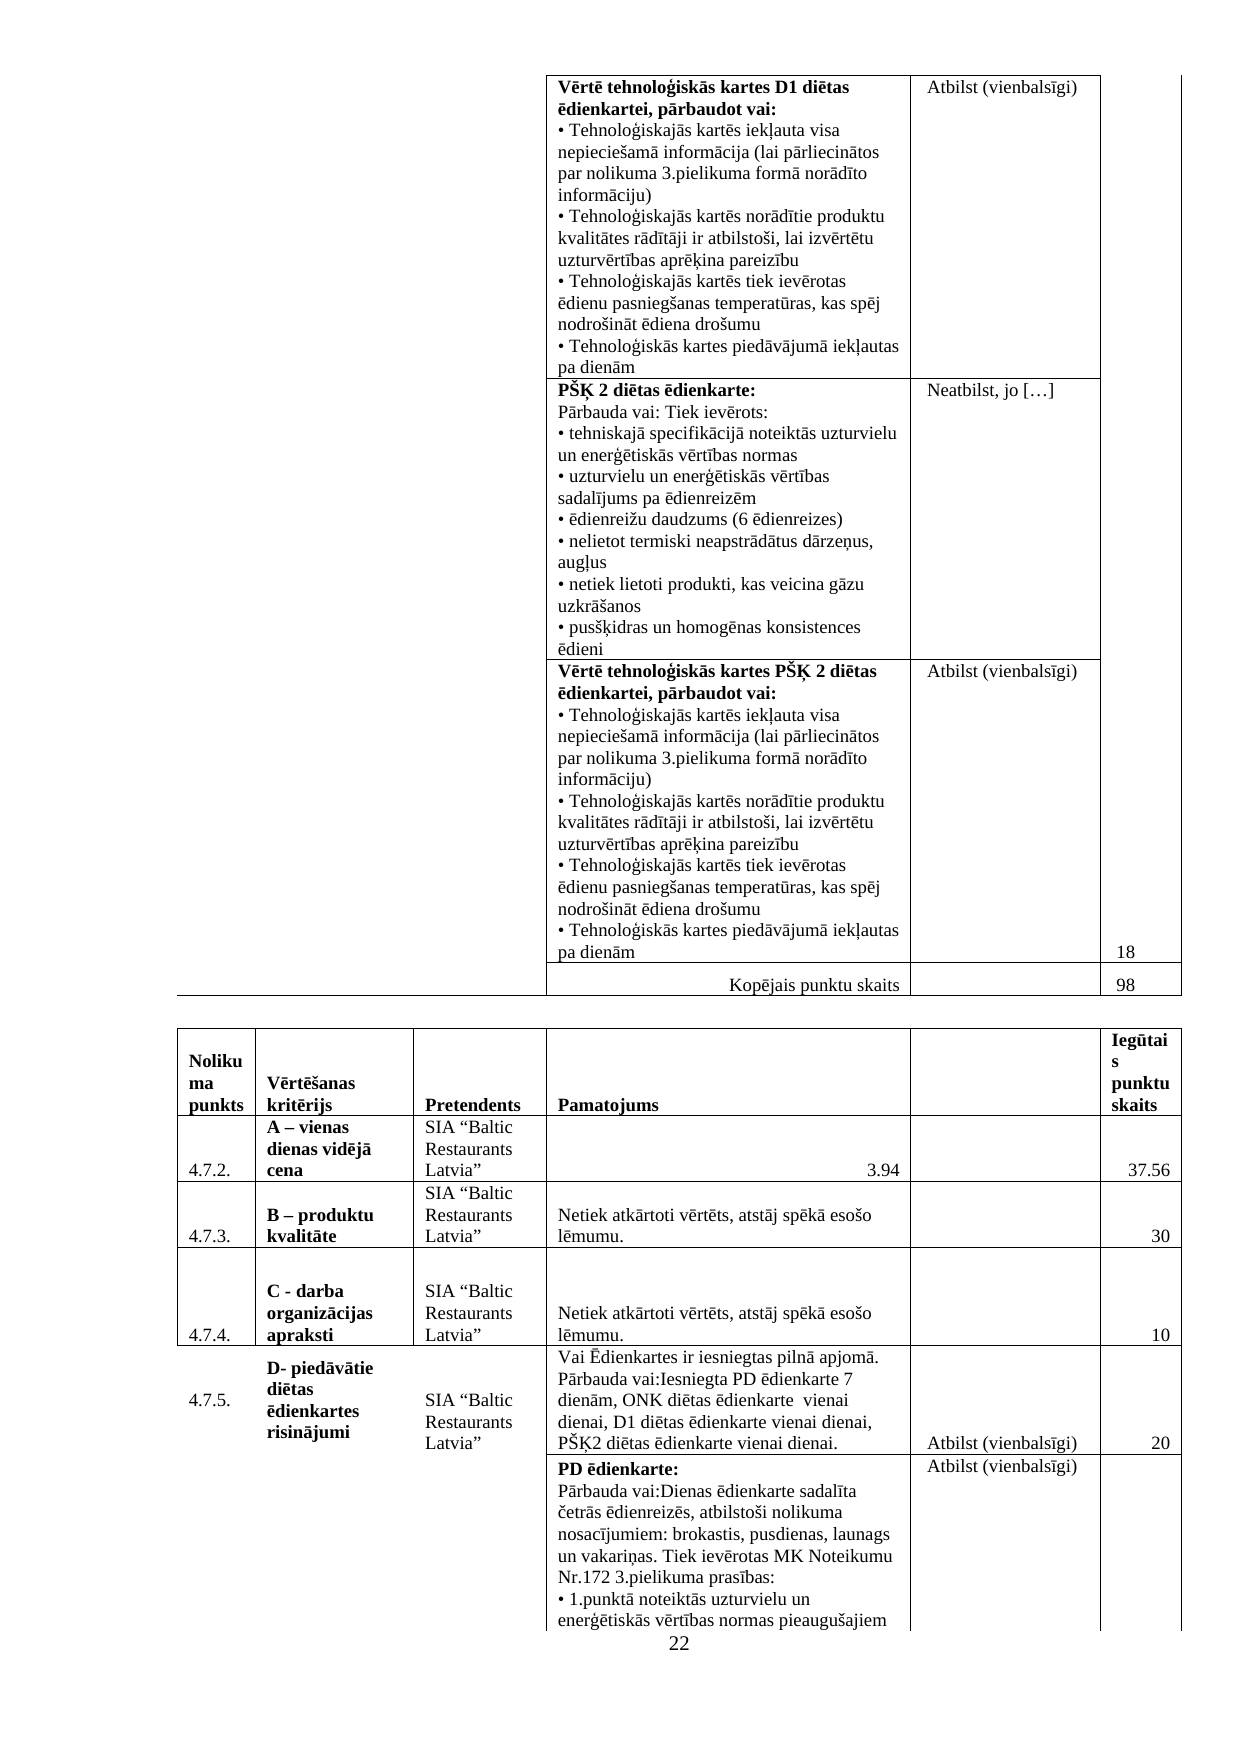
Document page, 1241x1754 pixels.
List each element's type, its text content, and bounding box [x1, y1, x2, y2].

table_cell SIA “Baltic Restaurants Latvia” [414, 1248, 546, 1345]
table_cell PD ēdienkarte: Pārbauda vai:Dienas ēdienkarte sadalīta četrās ēdienreizēs, atbilstoši nolikuma nosacījumiem: brokastis, pusdienas, launags un vakariņas. Tiek ievērotas MK Noteikumu Nr.172 3.pielikuma prasības: • 1.punktā noteiktās uzturvielu un enerģētiskās vērtības normas pieaugušajiem [547, 1455, 910, 1631]
table_cell 98 [1101, 963, 1181, 995]
table_cell [414, 659, 546, 962]
table_cell 4.7.4. [178, 1248, 255, 1345]
table_cell 3.94 [547, 1116, 910, 1181]
table_cell Vērtē tehnoloģiskās kartes D1 diētas ēdienkartei, pārbaudot vai: • Tehnoloģiskajās kartēs iekļauta visa nepieciešamā informācija (lai pārliecinātos par nolikuma 3.pielikuma formā norādīto informāciju) • Tehnoloģiskajās kartēs norādītie produktu kvalitātes rādītāji ir atbilstoši, lai izvērtētu uzturvērtības aprēķina pareizību • Tehnoloģiskajās kartēs tiek ievērotas ēdienu pasniegšanas temperatūras, kas spēj nodrošināt ēdiena drošumu • Tehnoloģiskās kartes piedāvājumā iekļautas pa dienām [547, 76, 910, 378]
table_cell Pamatojums [547, 1029, 910, 1115]
table_cell [911, 1248, 1100, 1345]
table_cell [255, 75, 414, 378]
table_cell [255, 659, 414, 962]
table_cell Pretendents [414, 1029, 546, 1115]
table_cell [1101, 1455, 1181, 1631]
table_cell Atbilst (vienbalsīgi) [911, 660, 1100, 962]
table_cell [255, 996, 414, 1028]
table_cell [414, 1454, 546, 1631]
table_cell [414, 996, 546, 1028]
table_cell Vai Ēdienkartes ir iesniegtas pilnā apjomā. Pārbauda vai:Iesniegta PD ēdienkarte 7 dienām, ONK diētas ēdienkarte vienai dienai, D1 diētas ēdienkarte vienai dienai, PŠĶ2 diētas ēdienkarte vienai dienai. [547, 1346, 910, 1454]
table_cell 18 [1101, 659, 1181, 962]
table_cell SIA “Baltic Restaurants Latvia” [414, 1182, 546, 1247]
table_cell [911, 1116, 1100, 1181]
table_cell [177, 378, 255, 659]
table_cell [177, 659, 255, 962]
table_cell [911, 963, 1100, 995]
table_cell [911, 1029, 1100, 1115]
table_cell Kopējais punktu skaits [547, 963, 910, 995]
table_cell [255, 378, 414, 659]
table_cell 37.56 [1101, 1116, 1181, 1181]
table_cell [177, 75, 255, 378]
table_cell 4.7.5. [177, 1346, 255, 1454]
table_cell 4.7.3. [178, 1182, 255, 1247]
table_cell Atbilst (vienbalsīgi) [911, 1346, 1100, 1454]
table_cell [177, 996, 255, 1028]
table_cell PŠĶ 2 diētas ēdienkarte: Pārbauda vai: Tiek ievērots: • tehniskajā specifikācijā noteiktās uzturvielu un enerģētiskās vērtības normas • uzturvielu un enerģētiskās vērtības sadalījums pa ēdienreizēm • ēdienreižu daudzums (6 ēdienreizes) • nelietot termiski neapstrādātus dārzeņus, augļus • netiek lietoti produkti, kas veicina gāzu uzkrāšanos • pusšķidras un homogēnas konsistences ēdieni [547, 379, 910, 659]
table_cell Netiek atkārtoti vērtēts, atstāj spēkā esošo lēmumu. [547, 1182, 910, 1247]
table_cell Nolikuma punkts [178, 1029, 255, 1115]
table_cell Vērtēšanas kritērijs [256, 1029, 413, 1115]
table_cell 4.7.2. [178, 1116, 255, 1181]
table_cell [414, 962, 546, 995]
table_cell [177, 1454, 255, 1631]
table_cell [1101, 378, 1181, 659]
table_cell Netiek atkārtoti vērtēts, atstāj spēkā esošo lēmumu. [547, 1248, 910, 1345]
table_cell [1100, 996, 1181, 1028]
table_cell Atbilst (vienbalsīgi) [911, 76, 1100, 378]
table_cell Vērtē tehnoloģiskās kartes PŠĶ 2 diētas ēdienkartei, pārbaudot vai: • Tehnoloģiskajās kartēs iekļauta visa nepieciešamā informācija (lai pārliecinātos par nolikuma 3.pielikuma formā norādīto informāciju) • Tehnoloģiskajās kartēs norādītie produktu kvalitātes rādītāji ir atbilstoši, lai izvērtētu uzturvērtības aprēķina pareizību • Tehnoloģiskajās kartēs tiek ievērotas ēdienu pasniegšanas temperatūras, kas spēj nodrošināt ēdiena drošumu • Tehnoloģiskās kartes piedāvājumā iekļautas pa dienām [547, 660, 910, 962]
table_cell Iegūtais punktu skaits [1101, 1029, 1181, 1115]
table_cell D- piedāvātie diētas ēdienkartes risinājumi [255, 1346, 414, 1454]
table_cell [414, 378, 546, 659]
table_cell B – produktu kvalitāte [256, 1182, 413, 1247]
table_cell [255, 1454, 414, 1631]
table_cell [911, 996, 1100, 1028]
table_cell [414, 75, 546, 378]
table_cell A – vienas dienas vidējā cena [256, 1116, 413, 1181]
table_cell 10 [1101, 1248, 1181, 1345]
table_cell [255, 962, 414, 995]
table_cell C - darba organizācijas apraksti [256, 1248, 413, 1345]
table_cell SIA “Baltic Restaurants Latvia” [414, 1346, 546, 1454]
table_cell SIA “Baltic Restaurants Latvia” [414, 1116, 546, 1181]
table_cell [911, 1182, 1100, 1247]
table_cell [546, 996, 911, 1028]
table_cell [177, 962, 255, 995]
table_cell Atbilst (vienbalsīgi) [911, 1455, 1100, 1631]
table_cell [1101, 75, 1181, 378]
table_cell 20 [1101, 1346, 1181, 1454]
table_cell Neatbilst, jo […] [911, 379, 1100, 659]
table_cell 30 [1101, 1182, 1181, 1247]
